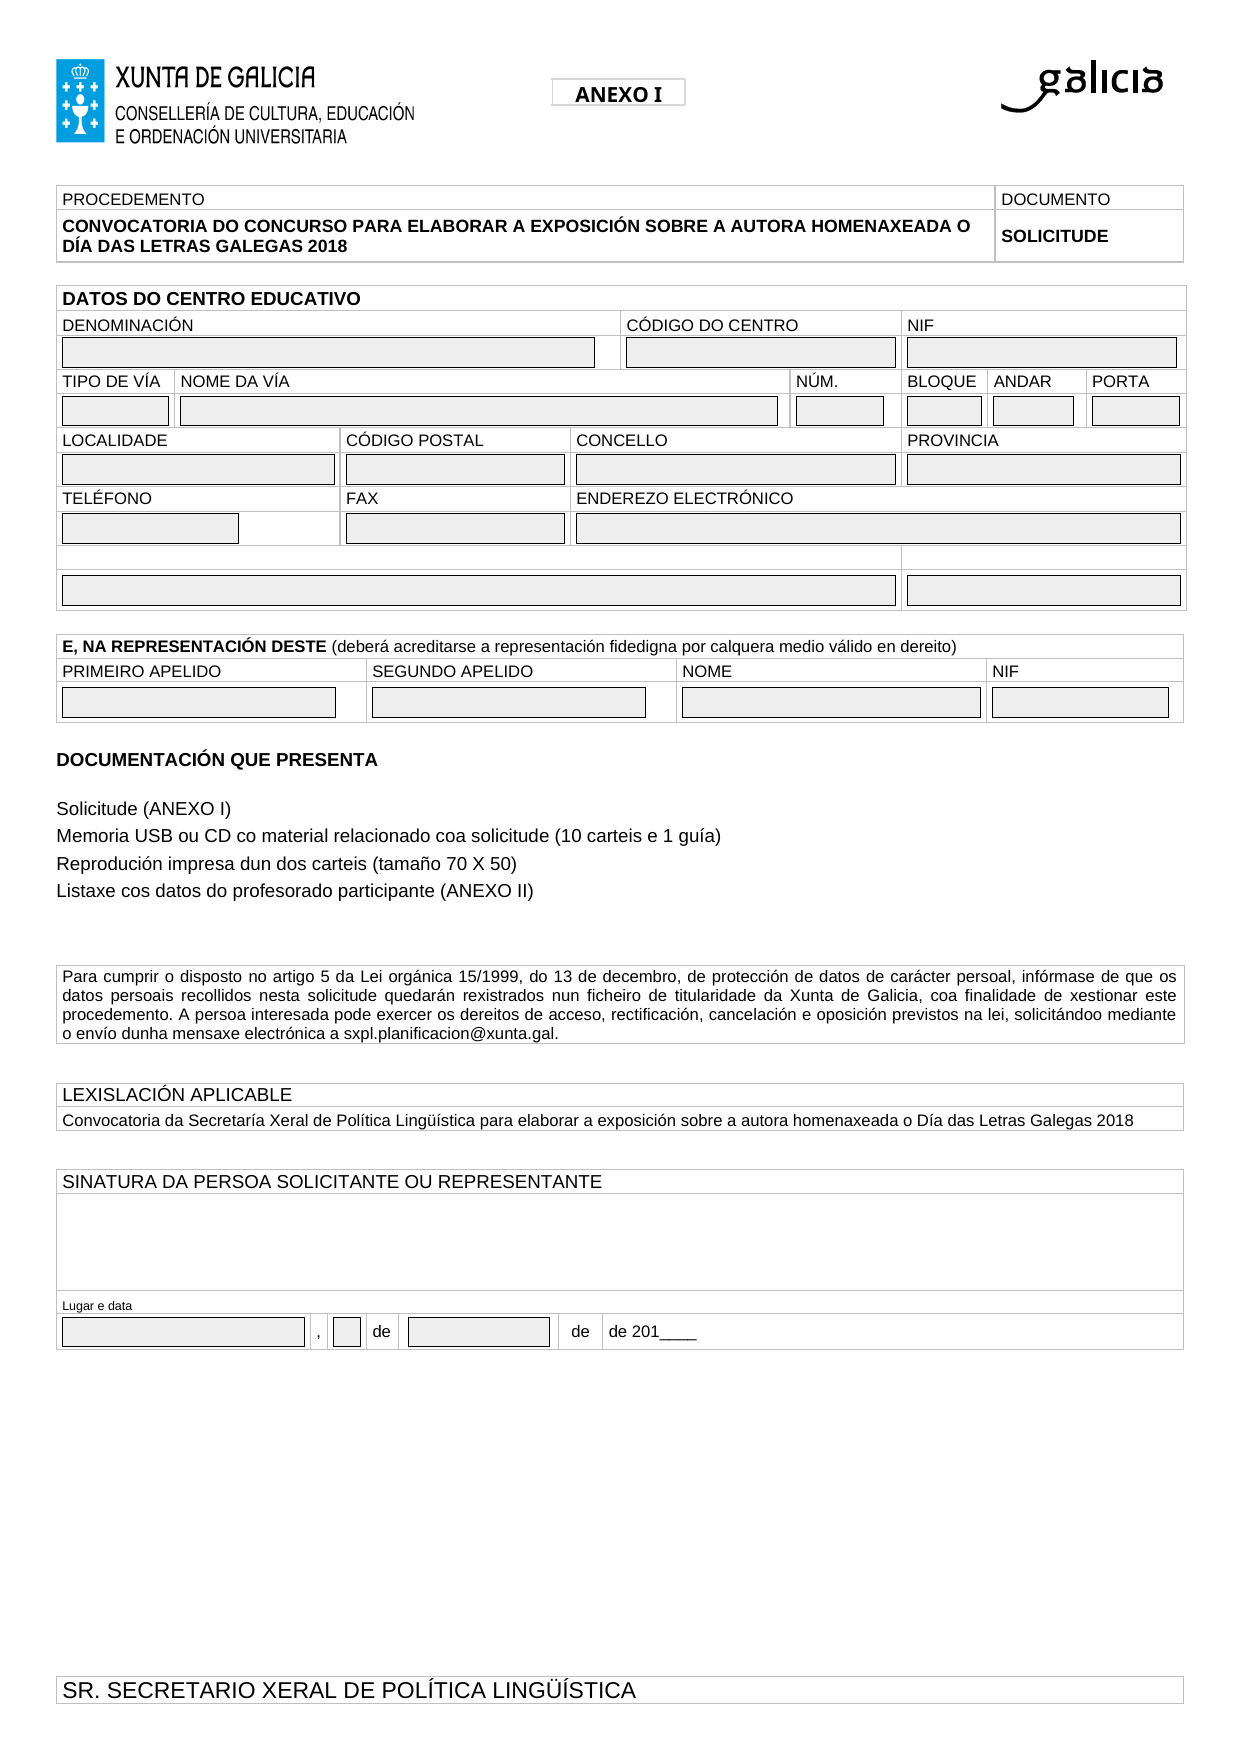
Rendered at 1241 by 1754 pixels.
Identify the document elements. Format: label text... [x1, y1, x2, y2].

table_header PROCEDEMENTO [57, 186, 994, 209]
table_cell Convocatoria da Secretaría Xeral de Política Lingüística para elaborar a exposición sobre a autora homenaxeada o Día das Letras Galegas 2018 [57, 1107, 1183, 1130]
table_cell de 201____ [603, 1314, 1183, 1349]
table_cell [902, 570, 1186, 610]
table_cell NOME [677, 659, 986, 681]
text Memoria USB ou CD co material relacionado coa solicitude (10 carteis e 1 guía) [56, 825, 1181, 847]
table_cell [57, 1314, 310, 1349]
table_cell [57, 570, 901, 610]
text Listaxe cos datos do profesorado participante (ANEXO II) [56, 880, 1181, 902]
table_cell FAX [341, 487, 570, 511]
table_cell NÚM. [791, 370, 901, 393]
table_cell de [559, 1314, 602, 1349]
table_header DOCUMENTO [996, 186, 1183, 209]
table_cell [677, 682, 986, 722]
table_cell NOME DA VÍA [175, 370, 789, 393]
table_cell [902, 336, 1186, 368]
table_cell [57, 546, 901, 569]
table_cell SOLICITUDE [996, 210, 1183, 261]
table_cell [341, 512, 570, 544]
table_cell [328, 1314, 366, 1349]
table_cell PRIMEIRO APELIDO [57, 659, 366, 681]
text Reprodución impresa dun dos carteis (tamaño 70 X 50) [56, 853, 1181, 874]
table_cell [571, 453, 901, 486]
table_cell [902, 546, 1186, 569]
table_cell DENOMINACIÓN [57, 311, 620, 334]
table_cell , [311, 1314, 327, 1349]
table_cell [57, 336, 620, 368]
table_cell PORTA [1087, 370, 1186, 393]
table_header SR. SECRETARIO XERAL DE POLÍTICA LINGÜÍSTICA [57, 1677, 1183, 1703]
table_cell [902, 453, 1186, 486]
table_cell [791, 394, 901, 427]
table_cell Lugar e data [57, 1291, 1183, 1313]
text ANEXO I [553, 80, 684, 104]
table_cell NIF [987, 659, 1183, 681]
table_cell [621, 336, 901, 368]
table_cell [399, 1314, 558, 1349]
table_header LEXISLACIÓN APLICABLE [57, 1084, 1183, 1106]
table_cell [57, 682, 366, 722]
table_cell BLOQUE [902, 370, 987, 393]
table_cell [1087, 394, 1186, 427]
table_cell de [367, 1314, 398, 1349]
table_cell ENDEREZO ELECTRÓNICO [571, 487, 1186, 511]
table_cell TELÉFONO [57, 487, 339, 511]
table_cell TIPO DE VÍA [57, 370, 174, 393]
table_cell CONCELLO [571, 428, 901, 452]
table_cell SEGUNDO APELIDO [367, 659, 676, 681]
table_cell CÓDIGO DO CENTRO [621, 311, 901, 334]
table_cell CÓDIGO POSTAL [341, 428, 570, 452]
table_cell [57, 512, 339, 544]
table_cell [57, 394, 174, 427]
table_cell [987, 682, 1183, 722]
table_header Para cumprir o disposto no artigo 5 da Lei orgánica 15/1999, do 13 de decembro, de protección de datos de carácter persoal, infórmase de que os datos persoais recollidos nesta solicitude quedarán rexistrados nun ficheiro de titularidade da Xunta de Galicia, coa finalidade de xestionar este procedemento. A persoa interesada pode exercer os dereitos de acceso, rectificación, cancelación e oposición previstos na lei, solicitándoo mediante o envío dunha mensaxe electrónica a sxpl.planificacion@xunta.gal. [57, 966, 1184, 1043]
table_header E, NA REPRESENTACIÓN DESTE (deberá acreditarse a representación fidedigna por calquera medio válido en dereito) [57, 635, 1183, 657]
table_cell [57, 1194, 1183, 1289]
table_cell PROVINCIA [902, 428, 1186, 452]
table_cell [902, 394, 987, 427]
table_cell [341, 453, 570, 486]
table_cell ANDAR [988, 370, 1086, 393]
table_cell [175, 394, 789, 427]
table_header DATOS DO CENTRO EDUCATIVO [57, 286, 1186, 310]
text DOCUMENTACIÓN QUE PRESENTA [56, 749, 1181, 770]
text Solicitude (ANEXO I) [56, 798, 1181, 819]
table_cell [571, 512, 1186, 544]
table_header SINATURA DA PERSOA SOLICITANTE OU REPRESENTANTE [57, 1170, 1183, 1193]
table_cell LOCALIDADE [57, 428, 339, 452]
table_cell NIF [902, 311, 1186, 334]
table_cell CONVOCATORIA DO CONCURSO PARA ELABORAR A EXPOSICIÓN SOBRE A AUTORA HOMENAXEADA O DÍA DAS LETRAS GALEGAS 2018 [57, 210, 994, 261]
table_cell [988, 394, 1086, 427]
table_cell [367, 682, 676, 722]
table_cell [57, 453, 339, 486]
